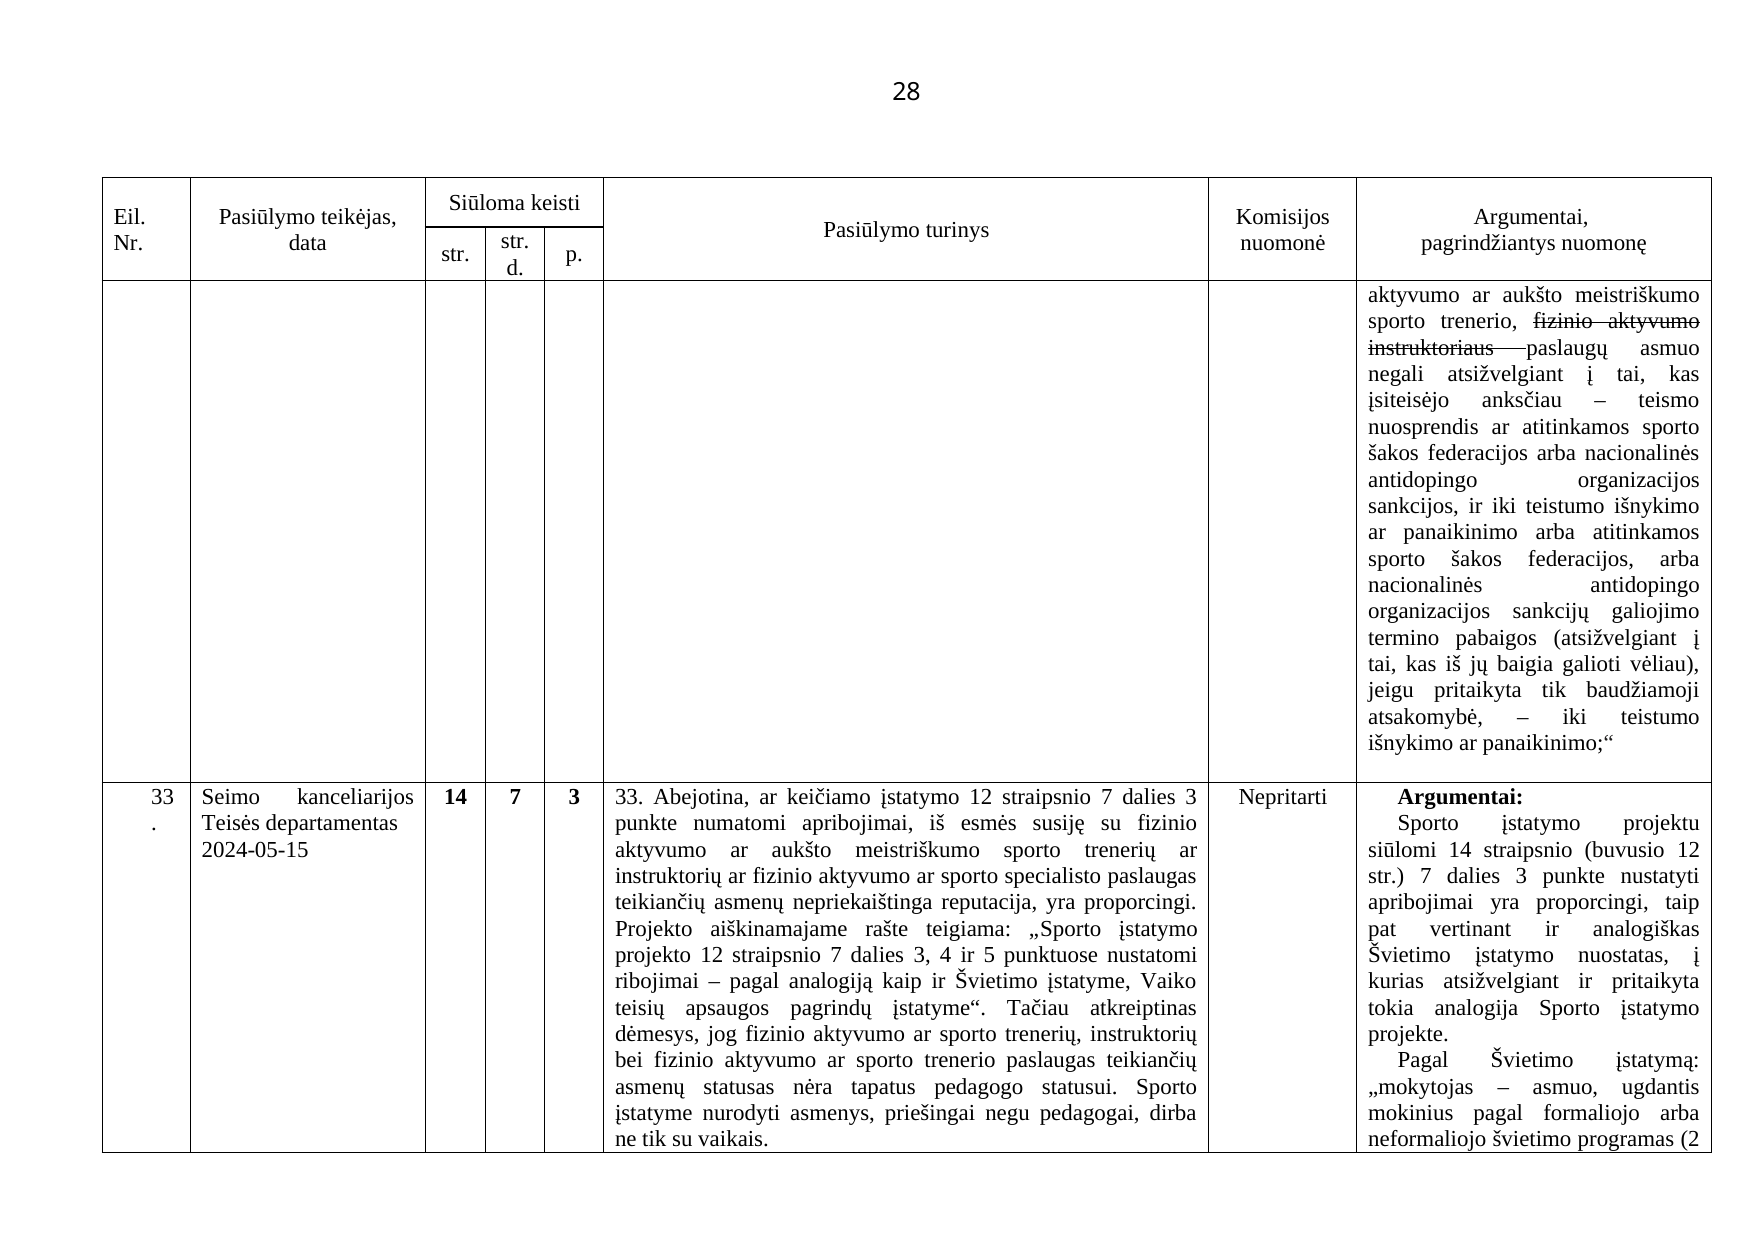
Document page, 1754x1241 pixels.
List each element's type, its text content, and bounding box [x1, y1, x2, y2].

table_cell p. [545, 228, 603, 280]
table_cell 14 [426, 783, 485, 1152]
table_cell Nepritarti [1209, 783, 1356, 1152]
table_header Eil. Nr. [103, 178, 190, 280]
table_cell Argumentai: Sporto įstatymo projektu siūlomi 14 straipsnio (buvusio 12 str.) 7 dalies 3 punkte nustatyti apribojimai yra proporcingi, taip pat vertinant ir analogiškas Švietimo įstatymo nuostatas, į kurias atsižvelgiant ir pritaikyta tokia analogija Sporto įstatymo projekte. Pagal Švietimo įstatymą: „mokytojas – asmuo, ugdantis mokinius pagal formaliojo arba neformaliojo švietimo programas (2 [1357, 783, 1711, 1152]
table_cell [545, 281, 603, 782]
table_cell 3 [545, 783, 603, 1152]
table_cell str. [426, 228, 485, 280]
table_cell str. d. [486, 228, 544, 280]
table_cell [103, 783, 190, 1152]
table_cell [191, 281, 425, 782]
table_cell [426, 281, 485, 782]
table_header Komisijos nuomonė [1209, 178, 1356, 280]
table_cell [486, 281, 544, 782]
table_cell 33. Abejotina, ar keičiamo įstatymo 12 straipsnio 7 dalies 3 punkte numatomi apribojimai, iš esmės susiję su fizinio aktyvumo ar aukšto meistriškumo sporto trenerių ar instruktorių ar fizinio aktyvumo ar sporto specialisto paslaugas teikiančių asmenų nepriekaištinga reputacija, yra proporcingi. Projekto aiškinamajame rašte teigiama: „Sporto įstatymo projekto 12 straipsnio 7 dalies 3, 4 ir 5 punktuose nustatomi ribojimai – pagal analogiją kaip ir Švietimo įstatyme, Vaiko teisių apsaugos pagrindų įstatyme“. Tačiau atkreiptinas dėmesys, jog fizinio aktyvumo ar sporto trenerių, instruktorių bei fizinio aktyvumo ar sporto trenerio paslaugas teikiančių asmenų statusas nėra tapatus pedagogo statusui. Sporto įstatyme nurodyti asmenys, priešingai negu pedagogai, dirba ne tik su vaikais. [604, 783, 1208, 1152]
table_cell [1209, 281, 1356, 782]
table_header Pasiūlymo teikėjas, data [191, 178, 425, 280]
table_cell 7 [486, 783, 544, 1152]
table_cell Seimo kanceliarijos Teisės departamentas 2024-05-15 [191, 783, 425, 1152]
table_header Siūloma keisti [426, 178, 603, 226]
table_cell [604, 281, 1208, 782]
table_cell [103, 281, 190, 782]
table_header Pasiūlymo turinys [604, 178, 1208, 280]
table_header Argumentai, pagrindžiantys nuomonę [1357, 178, 1711, 280]
